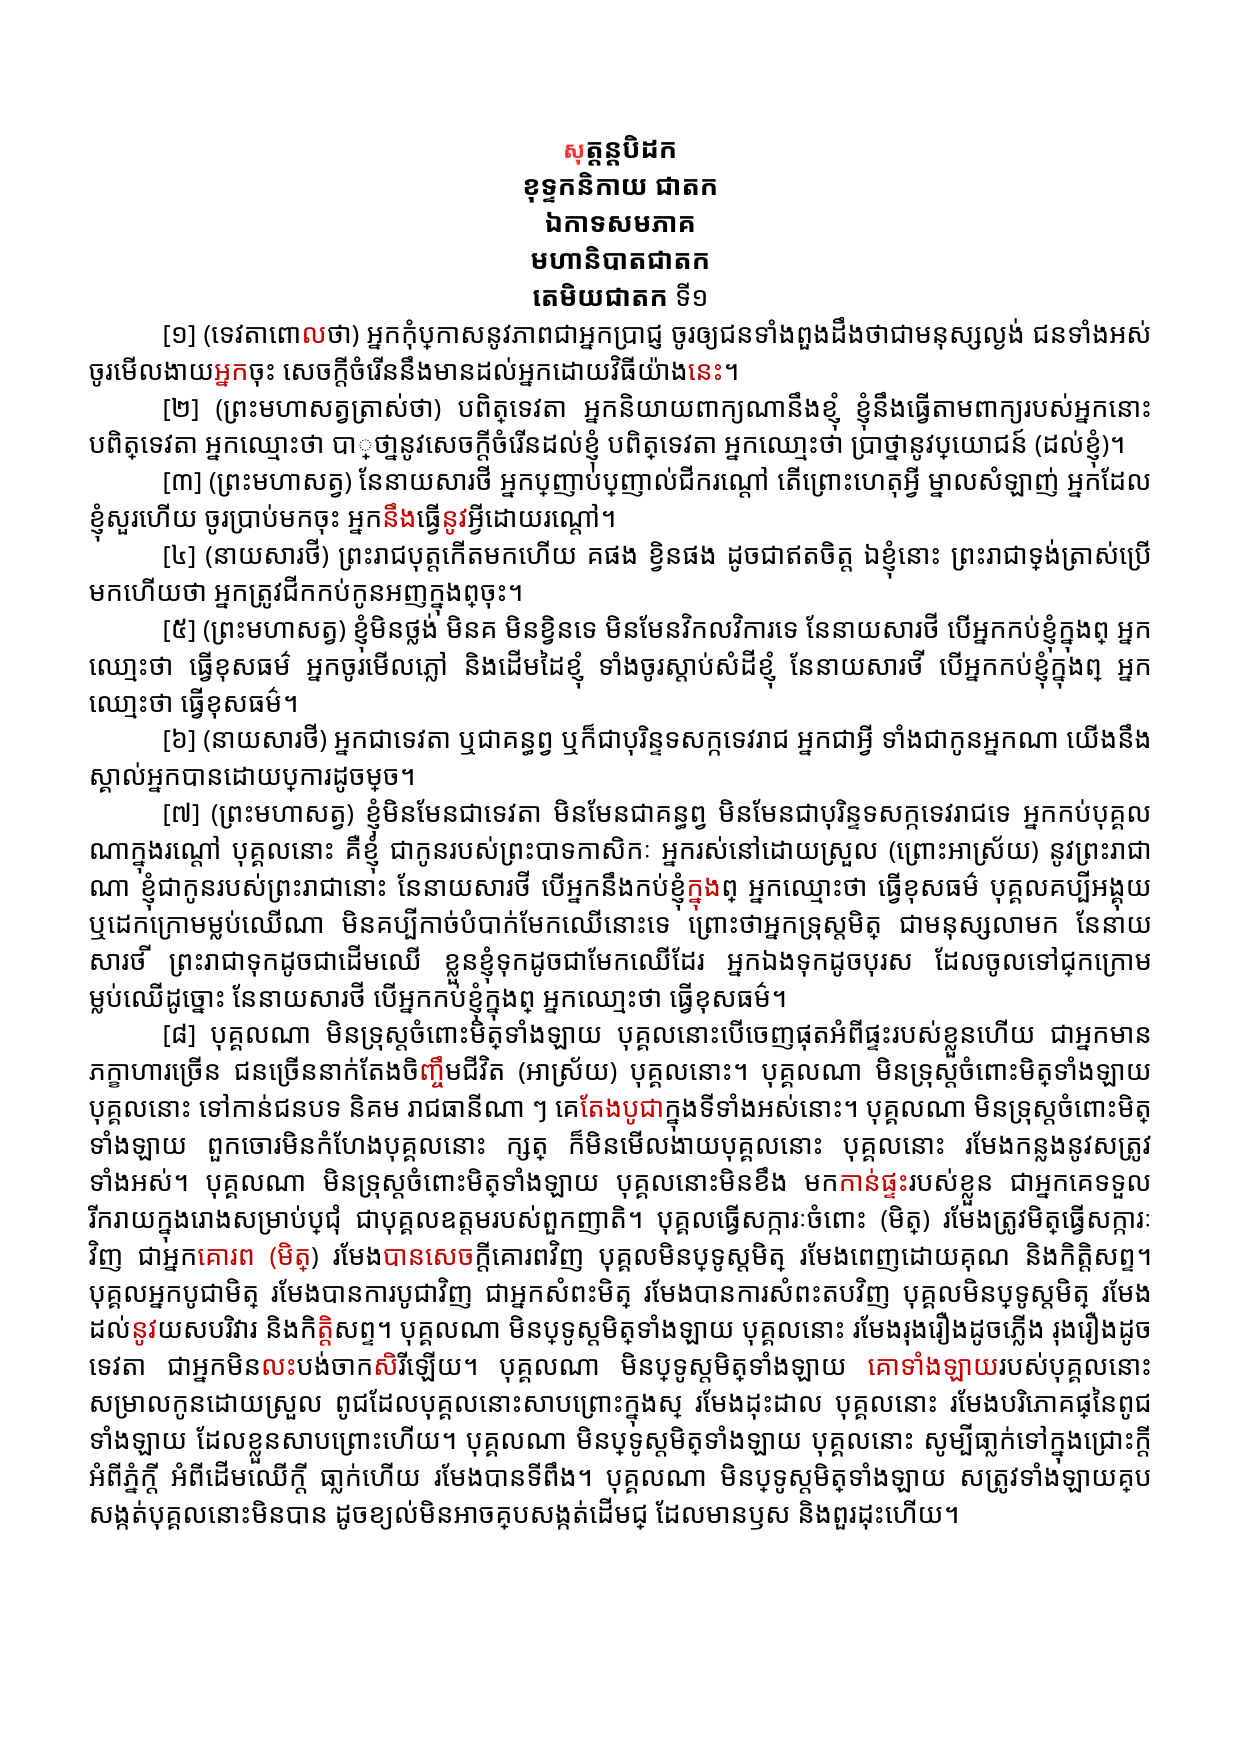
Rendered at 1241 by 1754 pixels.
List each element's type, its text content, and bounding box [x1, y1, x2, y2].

text [៨] បុគ្គលណា មិនទ្រុស្តចំពោះមិត្រទាំងឡាយ បុគ្គលនោះ​បើចេញ​ផុតអំពី​ផ្ទះ​របស់​ខ្លួនហើយ ជាអ្នក​មាន​ភក្ខាហារ​ច្រើន ជនច្រើន​នាក់តែង​ចិញ្ចឹមជីវិត (អាស្រ័យ) បុគ្គល​នោះ។ បុគ្គលណា មិនទ្រុស្ត​ចំពោះមិត្រ​ទាំងឡាយ បុគ្គលនោះ ទៅកាន់​ជនបទ និគម រាជធានី​ណា ៗ គេតែង​បូជាក្នុង​ទីទាំង​អស់នោះ។ បុគ្គលណា មិន​ទ្រុស្ត​ចំពោះ​មិត្រ​ទាំងឡាយ ពួកចោរ​មិនកំហែង​បុគ្គលនោះ ក្សត្រ ក៏មិន​មើលងាយ​បុគ្គលនោះ បុគ្គល​នោះ រមែង​កន្លងនូវ​សត្រូវ​ទាំងអស់។ បុគ្គលណា មិនទ្រុស្ត​ចំពោះមិត្រ​ទាំងឡាយ បុគ្គលនោះ​មិនខឹង មកកាន់ផ្ទះ​របស់ខ្លួន ជាអ្នកគេ​ទទួល​រីករាយ​ក្នុងរោង​សម្រាប់​ប្រជុំ ជាបុគ្គល​ឧត្តម​របស់ពួក​ញាតិ។ បុគ្គលធ្វើ​សក្ការៈ​ចំពោះ (មិត្រ) រមែង​ត្រូវមិត្រធ្វើ​សក្ការៈ​វិញ ជាអ្នក​គោរព (មិត្រ) រមែង​បាន​សេចក្តី​គោរពវិញ បុគ្គល​មិនប្រទូស្ត​មិត្រ រមែង​ពេញដោយ​គុណ និងកិត្តិសព្ទ។ បុគ្គលអ្នក​បូជាមិត្រ រមែងបាន​ការបូជា​វិញ ជាអ្នក​សំពះមិត្រ រមែងបាន​ការសំពះ​តបវិញ បុគ្គល​មិនប្រទូស្ត​មិត្រ រមែងដល់​នូវយសបរិវារ និង​កិត្តិសព្ទ។ បុគ្គលណា មិនប្រទូស្ត​មិត្រទាំងឡាយ បុគ្គលនោះ រមែង​រុងរឿងដូច​ភ្លើង រុងរឿង​ដូច​ទេវតា ជាអ្នក​មិនលះបង់​ចាក​សិរីឡើយ។ បុគ្គលណា មិនប្រទូស្ត​មិត្រ​ទាំងឡាយ គោទាំងឡាយ​របស់​បុគ្គលនោះ សម្រាល​កូនដោយ​ស្រួល ពូជដែល​បុគ្គល​នោះ​សាបព្រោះ​ក្នុងស្រែ រមែងដុះដាល បុគ្គលនោះ រមែង​បរិភោគផ្លែ​នៃពូជ​ទាំងឡាយ ដែល​ខ្លួន​សាបព្រោះ​ហើយ។ បុគ្គលណា មិនប្រទូស្ត​មិត្រទាំងឡាយ បុគ្គលនោះ សូម្បី​ធា្លក់ទៅ​ក្នុង​ជ្រោះក្តី អំពី​ភ្នំក្តី អំពី​ដើមឈើក្តី ធា្លក់ហើយ រមែង​បាន​ទីពឹង។ បុគ្គលណា មិន​ប្រទូស្តមិត្រ​ទាំងឡាយ សត្រូវ​ទាំងឡាយ​គ្របសង្កត់​បុគ្គលនោះ​មិនបាន ដូចខ្យល់​មិនអាច​គ្របសង្កត់​ដើមជ្រៃ ដែលមាន​ឫស និង​ពួរដុះ​ហើយ។ [88, 1015, 1152, 1531]
text [៥] (ព្រះមហាសត្វ) ខ្ញុំមិនថ្លង់ មិនគ មិនខ្វិនទេ មិនមែន​វិកលវិការ​ទេ នែនាយ​សារថី បើអ្នក​កប់ខ្ញុំ​ក្នុងព្រៃ អ្នក​ឈោ្មះថា ធ្វើខុសធម៌ អ្នកចូរមើលភ្លៅ និងដើម​ដៃខ្ញុំ ទាំងចូរ​ស្តាប់សំដី​ខ្ញុំ នែនាយ​សារថី បើអ្នកកប់​ខ្ញុំក្នុងព្រៃ អ្នក​ឈោ្មះថា ធ្វើខុស​ធម៌។ [88, 609, 1152, 720]
text [៦] (នាយសារថី) អ្នកជាទេវតា ឬជាគន្ធព្វ ឬក៏ជា​បុរិន្ទទសក្កទេវរាជ អ្នកជាអ្វី ទាំងជា​កូនអ្នក​ណា យើងនឹង​ស្គាល់អ្នក​បាន​ដោយ​ប្រការ​ដូចម្តេច។ [88, 720, 1152, 794]
text [២] (ព្រះមហាសត្វត្រាស់ថា) បពិត្រទេវតា អ្នកនិយាយពាក្យណា​នឹងខ្ញុំ ខ្ញុំនឹង​ធ្វើតាម​ពាក្យរបស់​អ្នកនោះ បពិត្រ​ទេវតា អ្នក​ឈ្មោះថា បា្រថា្ន​នូវសេចក្តី​ចំរើន​ដល់ខ្ញុំ បពិត្រ​ទេវតា អ្នក​ឈោ្មះថា ប្រាថ្នានូវ​ប្រយោជន៍ (ដល់ខ្ញុំ)។ [88, 388, 1152, 462]
text [៧] (ព្រះមហាសត្វ) ខ្ញុំមិនមែនជាទេវតា មិនមែនជា​គន្ធព្វ មិនមែន​ជា​បុរិន្ទទសក្ក​ទេវរាជ​ទេ អ្នកកប់​បុគ្គលណា​ក្នុង​រណ្តៅ បុគ្គលនោះ គឺខ្ញុំ ជាកូន​របស់​ព្រះបាទ​កាសិកៈ អ្នករស់​នៅដោយ​ស្រួល (ព្រោះ​អាស្រ័យ) នូវ​ព្រះរាជា​ណា ខ្ញុំជាកូន​របស់​ព្រះរាជា​នោះ នែ​នាយសារថី បើអ្នក​នឹងកប់ខ្ញុំ​ក្នុងព្រៃ អ្នក​ឈ្មោះថា ធ្វើខុសធម៌ បុគ្គល​គប្បីអង្គុយ ឬដេក​ក្រោមម្លប់​ឈើណា មិនគប្បី​កាច់បំបាក់​មែកឈើ​នោះទេ ព្រោះថា​អ្នក​ទ្រុស្តមិត្រ ជា​មនុស្ស​លាមក នែនាយ​សារថី ព្រះរាជាទុក​ដូចជា​ដើមឈើ ខ្លួនខ្ញុំទុក​ដូចជា​មែកឈើ​ដែរ អ្នកឯង​ទុកដូច​បុរស ដែលចូល​ទៅ​ជ្រកក្រោម​ម្លប់ឈើ​ដូច្នោះ នែ​នាយសារថី បើអ្នក​កប់ខ្ញុំ​​ក្នុងព្រៃ អ្នកឈោ្មះថា ធ្វើខុស​ធម៌។ [88, 794, 1152, 1015]
text សុត្តន្តបិដក [88, 130, 1152, 167]
text [៤] (នាយសារថី) ព្រះរាជបុត្តកើតមកហើយ គផង ខ្វិនផង ដូចជា​ឥតចិត្ត ឯខ្ញុំ​នោះ ព្រះរាជា​ទ្រង់ត្រាស់​ប្រើមក​ហើយថា អ្នកត្រូវ​ជីកកប់​កូនអញ​ក្នុងព្រៃចុះ។ [88, 536, 1152, 609]
text ខុទ្ទកនិកាយ ជាតក [88, 167, 1152, 204]
text ឯកាទសមភាគ [88, 204, 1152, 241]
text [១] (ទេវតាពោលថា) អ្នកកុំប្រកាសនូវភាពជាអ្នកប្រាជ្ញ ចូរឲ្យ​ជនទាំង​ពួងដឹងថា​ជា​មនុស្សល្ងង់ ជនទាំង​អស់ចូរ​មើលងាយ​អ្នកចុះ សេចក្តី​ចំរើននឹង​មាន​ដល់​អ្នកដោយ​វិធី​យ៉ាងនេះ។ [88, 314, 1152, 388]
text មហានិបាតជាតក [88, 241, 1152, 277]
text [៣] (ព្រះមហាសត្វ) នែនាយសារថី អ្នកប្រញាប់ប្រញាល់​ជីករណ្តៅ តើព្រោះ​ហេតុអ្វី ម្នាល​សំឡាញ់ អ្នកដែល​ខ្ញុំសួរហើយ ចូរប្រាប់​មកចុះ អ្នកនឹងធ្វើនូវអ្វី​ដោយ​រណ្តៅ។ [88, 462, 1152, 536]
text តេមិយជាតក ទី១ [88, 277, 1152, 314]
